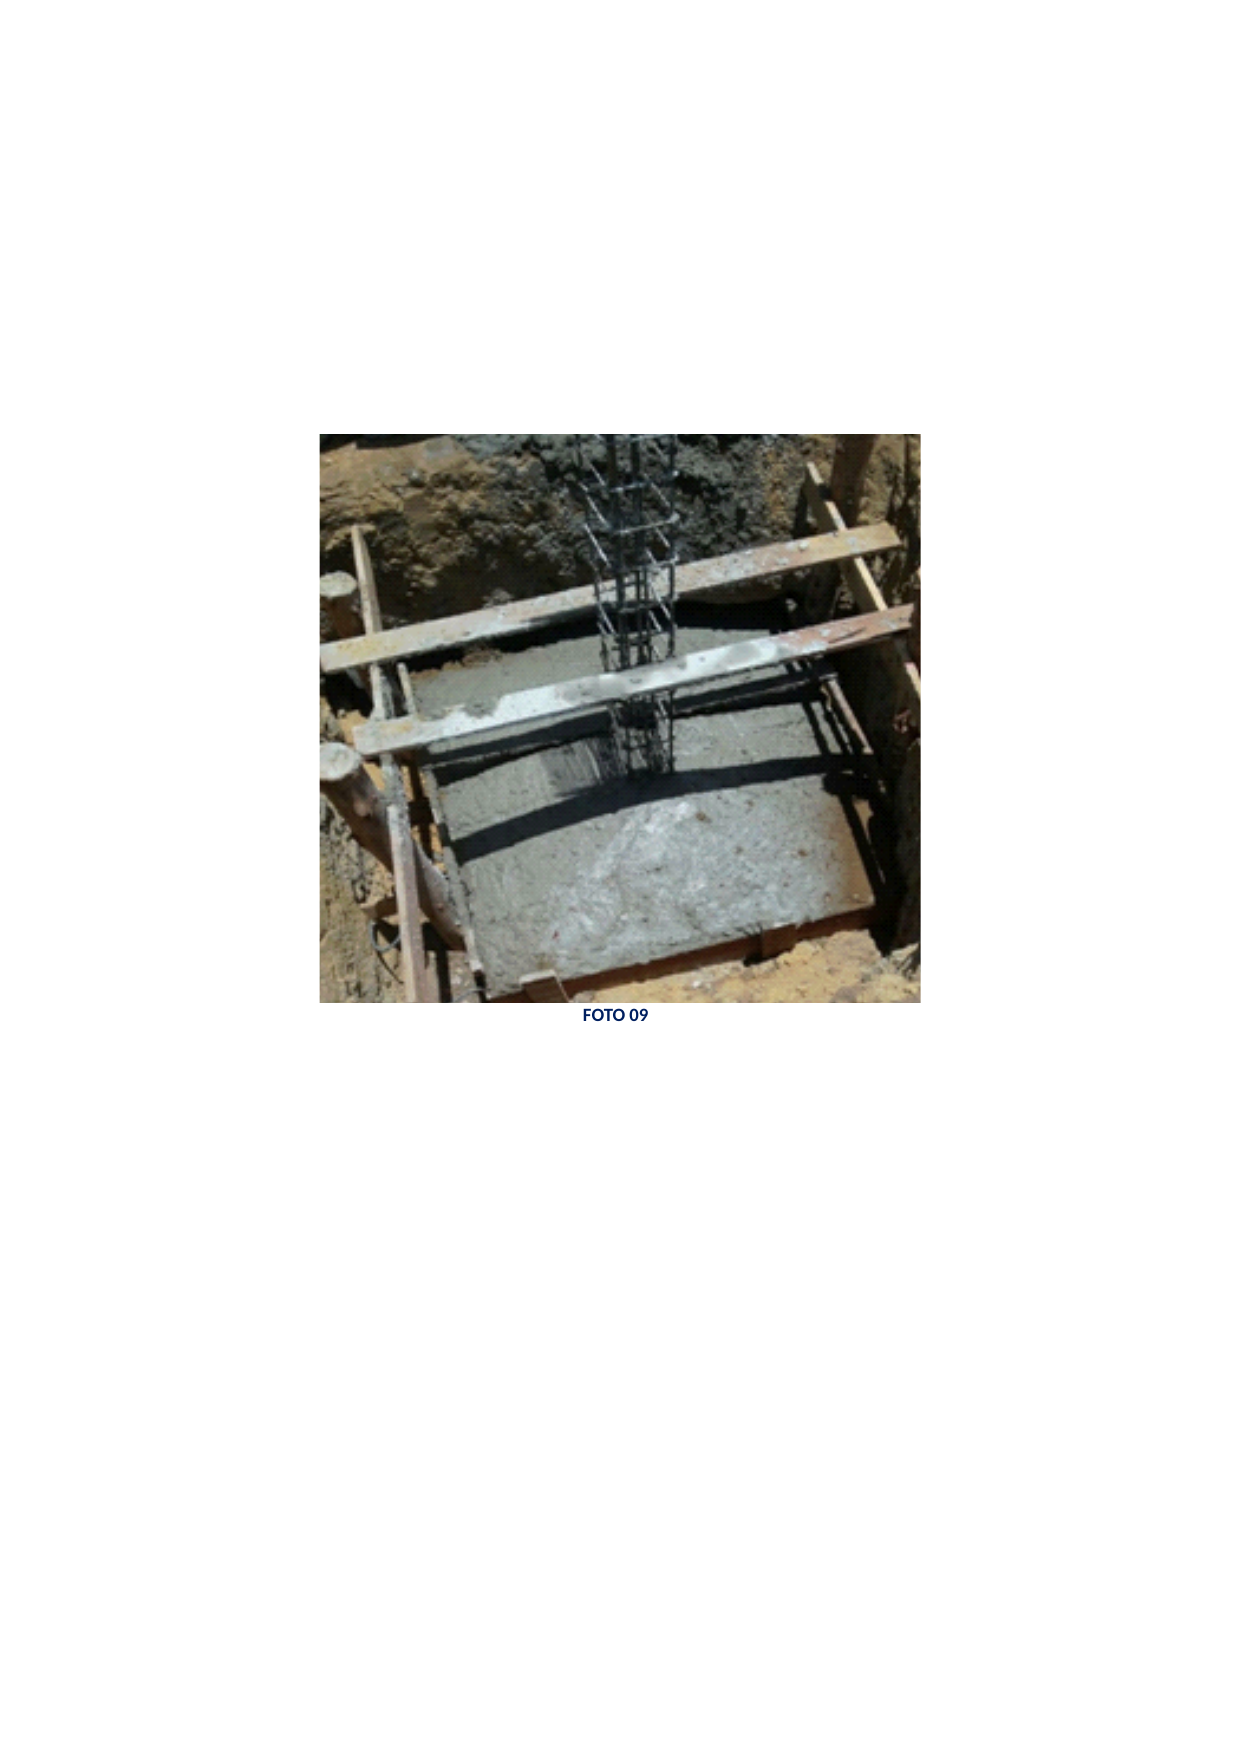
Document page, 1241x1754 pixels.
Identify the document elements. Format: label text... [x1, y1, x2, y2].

text FOTO 09 [118, 434, 1122, 1026]
